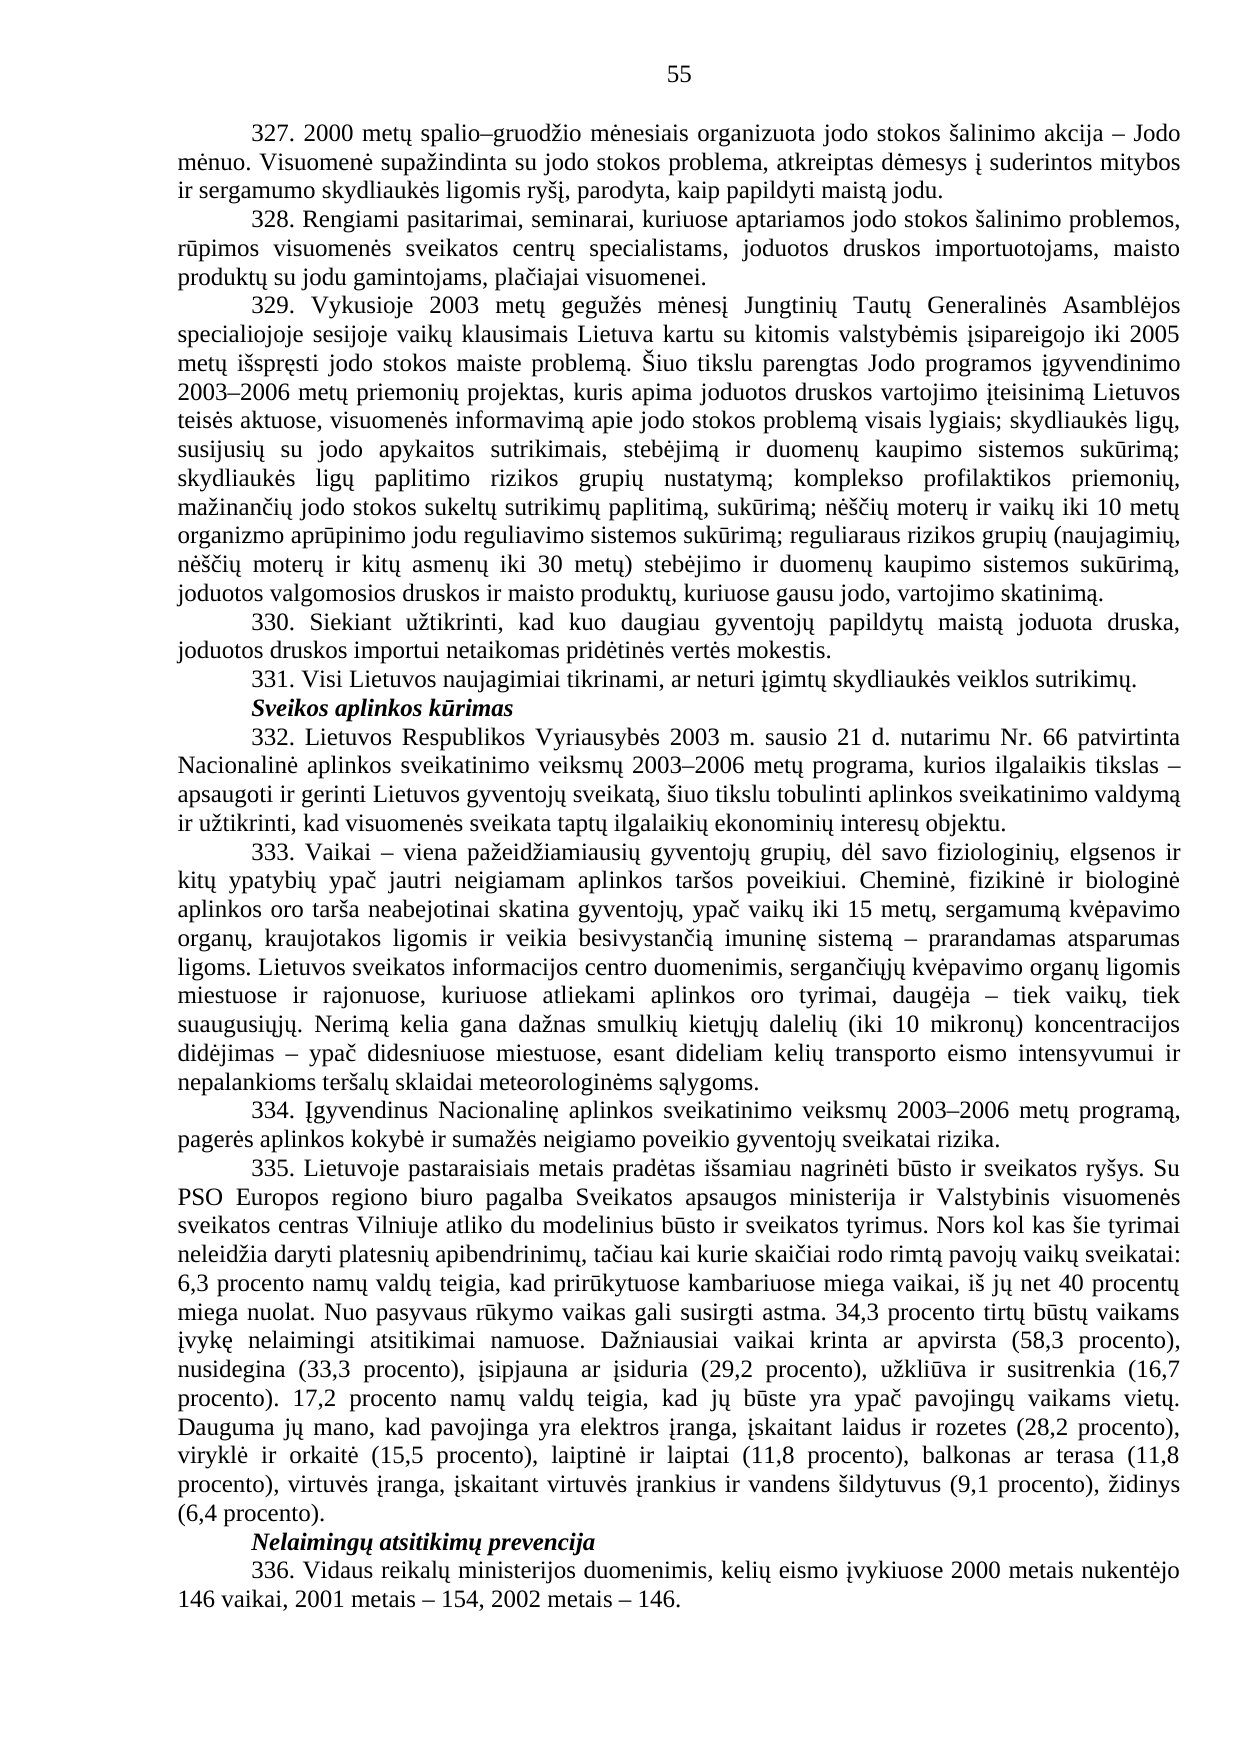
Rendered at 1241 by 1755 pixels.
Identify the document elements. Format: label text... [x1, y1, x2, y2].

text 333. Vaikai – viena pažeidžiamiausių gyventojų grupių, dėl savo fiziologinių, elgsenos ir kitų ypatybių ypač jautri neigiamam aplinkos taršos poveikiui. Cheminė, fizikinė ir biologinė aplinkos oro tarša neabejotinai skatina gyventojų, ypač vaikų iki 15 metų, sergamumą kvėpavimo organų, kraujotakos ligomis ir veikia besivystančią imuninę sistemą – prarandamas atsparumas ligoms. Lietuvos sveikatos informacijos centro duomenimis, sergančiųjų kvėpavimo organų ligomis miestuose ir rajonuose, kuriuose atliekami aplinkos oro tyrimai, daugėja – tiek vaikų, tiek suaugusiųjų. Nerimą kelia gana dažnas smulkių kietųjų dalelių (iki 10 mikronų) koncentracijos didėjimas – ypač didesniuose miestuose, esant dideliam kelių transporto eismo intensyvumui ir nepalankioms teršalų sklaidai meteorologinėms sąlygoms. [177, 837, 1181, 1096]
text 329. Vykusioje 2003 metų gegužės mėnesį Jungtinių Tautų Generalinės Asamblėjos specialiojoje sesijoje vaikų klausimais Lietuva kartu su kitomis valstybėmis įsipareigojo iki 2005 metų išspręsti jodo stokos maiste problemą. Šiuo tikslu parengtas Jodo programos įgyvendinimo 2003–2006 metų priemonių projektas, kuris apima joduotos druskos vartojimo įteisinimą Lietuvos teisės aktuose, visuomenės informavimą apie jodo stokos problemą visais lygiais; skydliaukės ligų, susijusių su jodo apykaitos sutrikimais, stebėjimą ir duomenų kaupimo sistemos sukūrimą; skydliaukės ligų paplitimo rizikos grupių nustatymą; komplekso profilaktikos priemonių, mažinančių jodo stokos sukeltų sutrikimų paplitimą, sukūrimą; nėščių moterų ir vaikų iki 10 metų organizmo aprūpinimo jodu reguliavimo sistemos sukūrimą; reguliaraus rizikos grupių (naujagimių, nėščių moterų ir kitų asmenų iki 30 metų) stebėjimo ir duomenų kaupimo sistemos sukūrimą, joduotos valgomosios druskos ir maisto produktų, kuriuose gausu jodo, vartojimo skatinimą. [177, 291, 1181, 607]
text 335. Lietuvoje pastaraisiais metais pradėtas išsamiau nagrinėti būsto ir sveikatos ryšys. Su PSO Europos regiono biuro pagalba Sveikatos apsaugos ministerija ir Valstybinis visuomenės sveikatos centras Vilniuje atliko du modelinius būsto ir sveikatos tyrimus. Nors kol kas šie tyrimai neleidžia daryti platesnių apibendrinimų, tačiau kai kurie skaičiai rodo rimtą pavojų vaikų sveikatai: 6,3 procento namų valdų teigia, kad prirūkytuose kambariuose miega vaikai, iš jų net 40 procentų miega nuolat. Nuo pasyvaus rūkymo vaikas gali susirgti astma. 34,3 procento tirtų būstų vaikams įvykę nelaimingi atsitikimai namuose. Dažniausiai vaikai krinta ar apvirsta (58,3 procento), nusidegina (33,3 procento), įsipjauna ar įsiduria (29,2 procento), užkliūva ir susitrenkia (16,7 procento). 17,2 procento namų valdų teigia, kad jų būste yra ypač pavojingų vaikams vietų. Dauguma jų mano, kad pavojinga yra elektros įranga, įskaitant laidus ir rozetes (28,2 procento), viryklė ir orkaitė (15,5 procento), laiptinė ir laiptai (11,8 procento), balkonas ar terasa (11,8 procento), virtuvės įranga, įskaitant virtuvės įrankius ir vandens šildytuvus (9,1 procento), židinys (6,4 procento). [177, 1153, 1181, 1527]
text 334. Įgyvendinus Nacionalinę aplinkos sveikatinimo veiksmų 2003–2006 metų programą, pagerės aplinkos kokybė ir sumažės neigiamo poveikio gyventojų sveikatai rizika. [177, 1096, 1181, 1153]
text 332. Lietuvos Respublikos Vyriausybės 2003 m. sausio 21 d. nutarimu Nr. 66 patvirtinta Nacionalinė aplinkos sveikatinimo veiksmų 2003–2006 metų programa, kurios ilgalaikis tikslas – apsaugoti ir gerinti Lietuvos gyventojų sveikatą, šiuo tikslu tobulinti aplinkos sveikatinimo valdymą ir užtikrinti, kad visuomenės sveikata taptų ilgalaikių ekonominių interesų objektu. [177, 722, 1181, 837]
text 328. Rengiami pasitarimai, seminarai, kuriuose aptariamos jodo stokos šalinimo problemos, rūpimos visuomenės sveikatos centrų specialistams, joduotos druskos importuotojams, maisto produktų su jodu gamintojams, plačiajai visuomenei. [177, 204, 1181, 291]
text Nelaimingų atsitikimų prevencija [177, 1527, 1181, 1556]
text Sveikos aplinkos kūrimas [177, 693, 1181, 722]
text 330. Siekiant užtikrinti, kad kuo daugiau gyventojų papildytų maistą joduota druska, joduotos druskos importui netaikomas pridėtinės vertės mokestis. [177, 607, 1181, 664]
text 327. 2000 metų spalio–gruodžio mėnesiais organizuota jodo stokos šalinimo akcija – Jodo mėnuo. Visuomenė supažindinta su jodo stokos problema, atkreiptas dėmesys į suderintos mitybos ir sergamumo skydliaukės ligomis ryšį, parodyta, kaip papildyti maistą jodu. [177, 118, 1181, 204]
text 331. Visi Lietuvos naujagimiai tikrinami, ar neturi įgimtų skydliaukės veiklos sutrikimų. [177, 664, 1181, 693]
text 336. Vidaus reikalų ministerijos duomenimis, kelių eismo įvykiuose 2000 metais nukentėjo 146 vaikai, 2001 metais – 154, 2002 metais – 146. [177, 1556, 1181, 1613]
